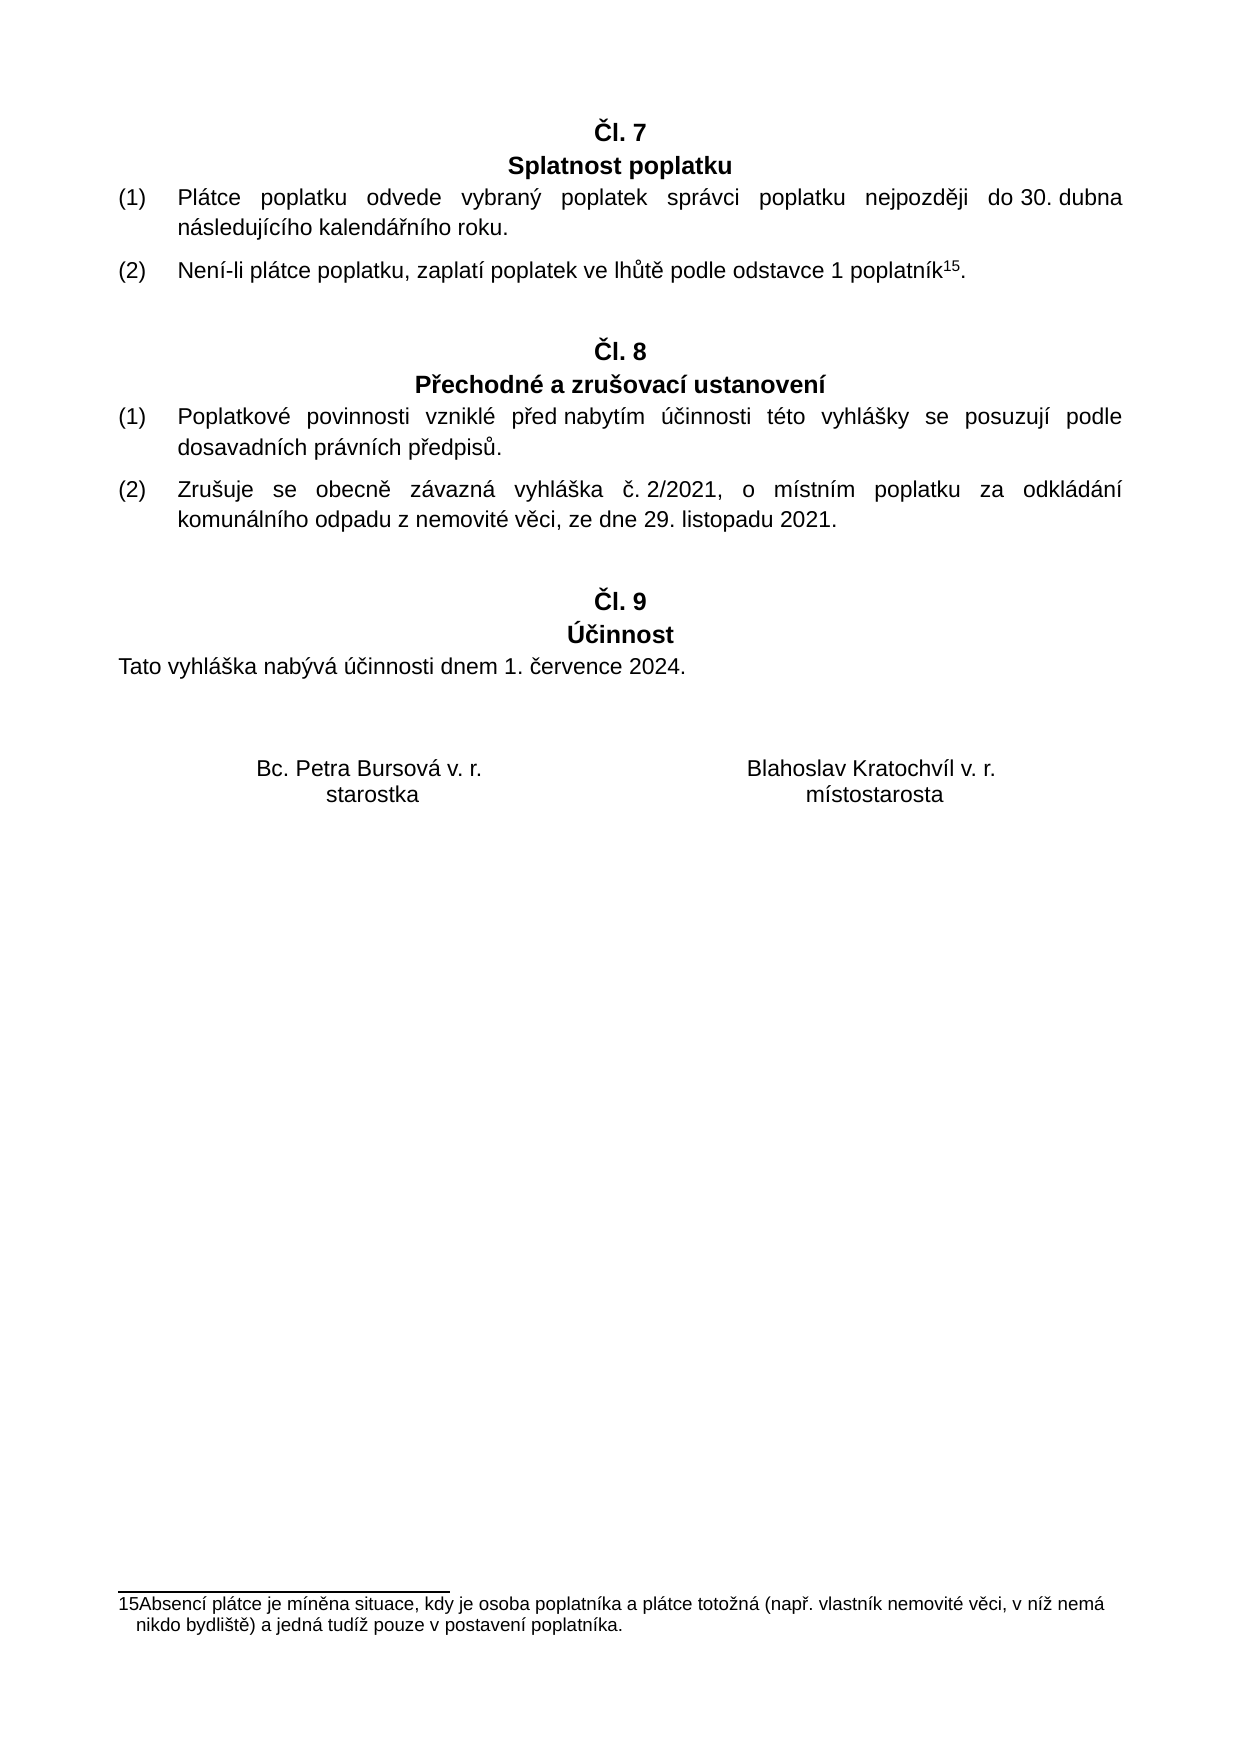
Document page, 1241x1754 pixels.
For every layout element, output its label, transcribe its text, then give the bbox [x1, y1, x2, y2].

table_cell [620, 814, 1122, 932]
table_header Blahoslav Kratochvíl v. r. místostarosta [620, 695, 1122, 813]
list Absencí plátce je míněna situace, kdy je osoba poplatníka a plátce totožná (např. vlastník nemovité věci, v níž nemá nikdo bydliště) a jedná tudíž pouze v postavení poplatníka. [118, 1592, 1122, 1635]
list Není-li plátce poplatku, zaplatí poplatek ve lhůtě podle odstavce 1 poplatník. [118, 257, 1122, 283]
table_header Bc. Petra Bursová v. r. starostka [118, 695, 620, 813]
subtitle Čl. 8 Přechodné a zrušovací ustanovení [118, 337, 1122, 399]
subtitle Čl. 7 Splatnost poplatku [118, 118, 1122, 180]
list Zrušuje se obecně závazná vyhláška č. 2/2021, o místním poplatku za odkládání komunálního odpadu z nemovité věci, ze dne 29. listopadu 2021. [118, 476, 1122, 533]
list Poplatkové povinnosti vzniklé před nabytím účinnosti této vyhlášky se posuzují podle dosavadních právních předpisů. [118, 403, 1122, 460]
table_cell [118, 814, 620, 932]
text Tato vyhláška nabývá účinnosti dnem 1. července 2024. [118, 653, 1122, 679]
list Plátce poplatku odvede vybraný poplatek správci poplatku nejpozději do 30. dubna následujícího kalendářního roku. [118, 184, 1122, 241]
subtitle Čl. 9 Účinnost [118, 587, 1122, 648]
